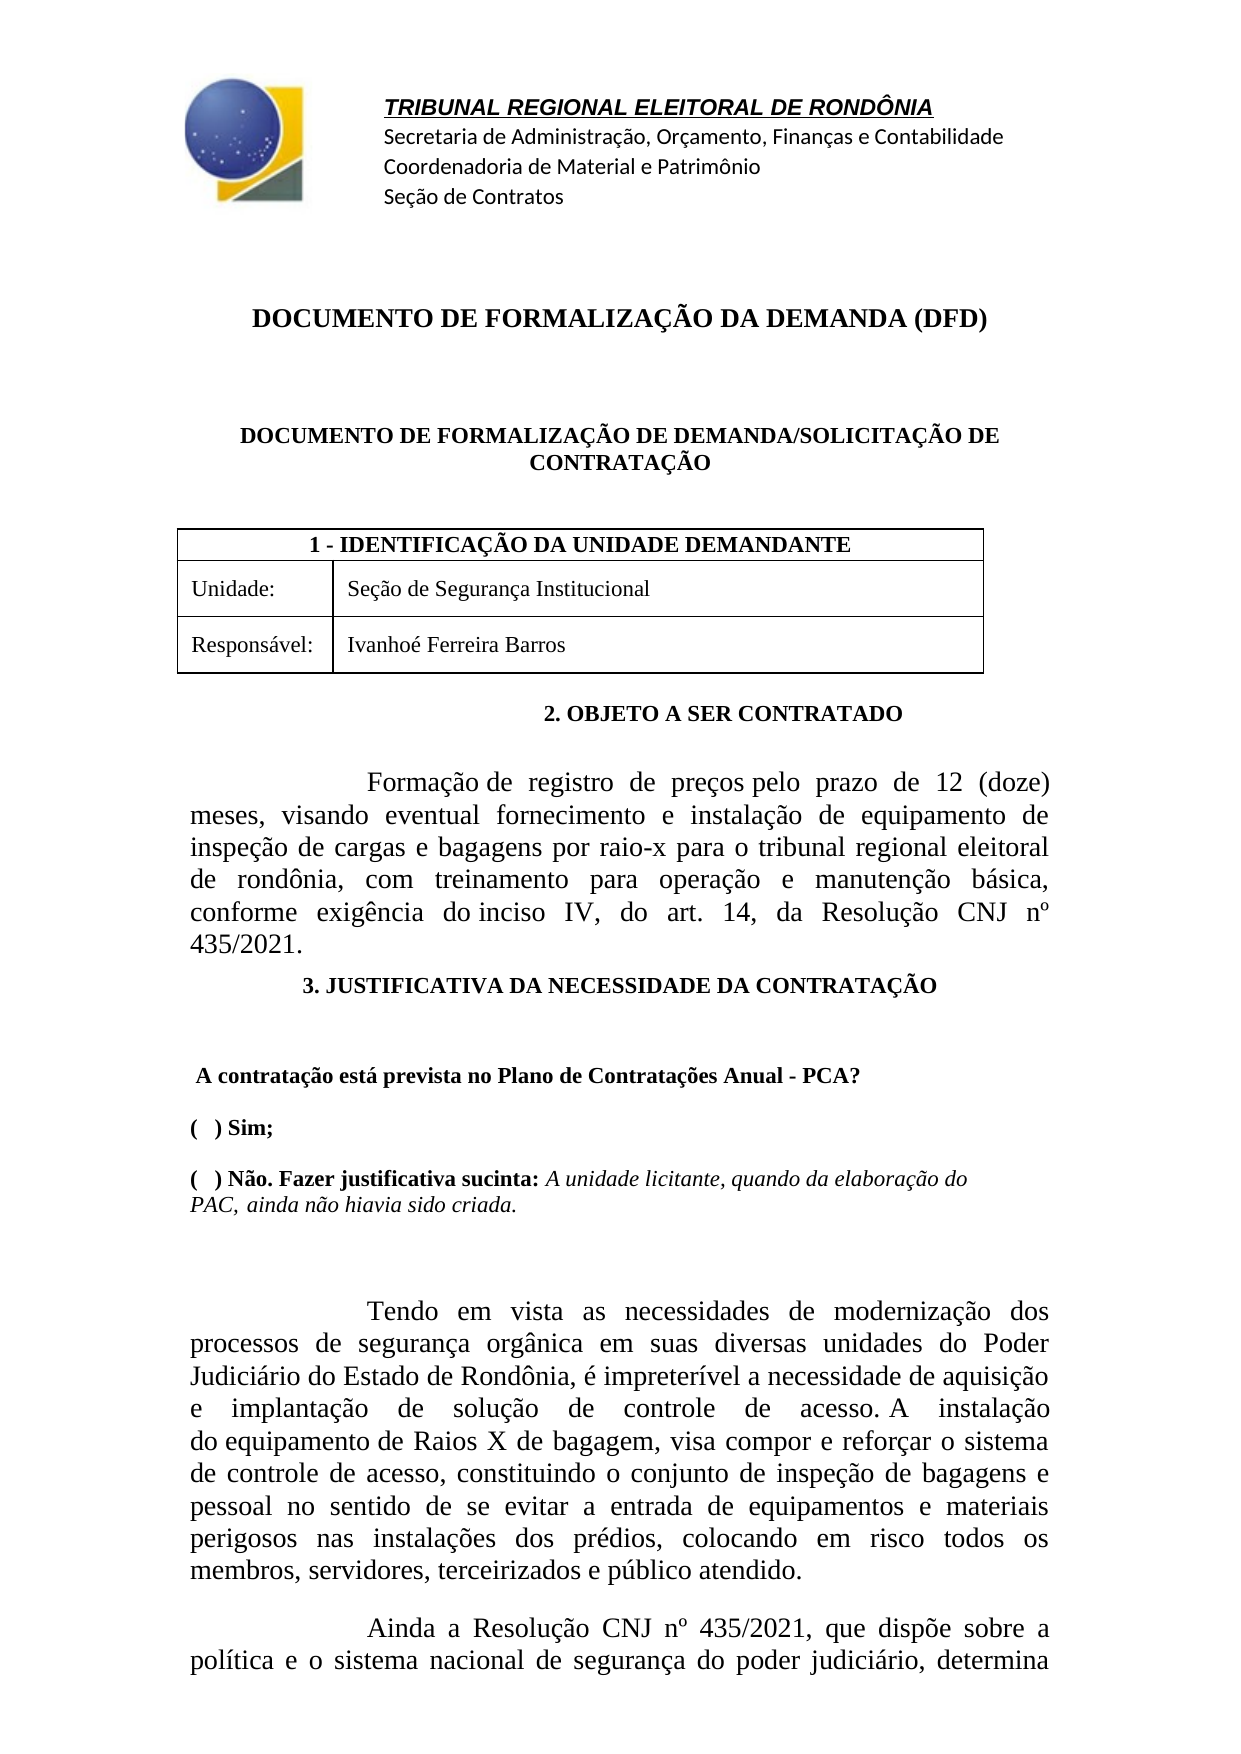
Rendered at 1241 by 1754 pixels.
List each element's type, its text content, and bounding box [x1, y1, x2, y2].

text 2. OBJETO A SER CONTRATADO [183, 674, 1057, 753]
text ( ) Sim; [190, 1114, 1051, 1140]
table_cell Unidade: [178, 561, 332, 616]
text DOCUMENTO DE FORMALIZAÇÃO DA DEMANDA (DFD) [177, 271, 1063, 333]
text Formação de registro de preços pelo prazo de 12 (doze) meses, visando eventual fornecimento e instalação de equipamento de inspeção de cargas e bagagens por raio-x para o tribunal regional eleitoral de rondônia, com treinamento para operação e manutenção básica, conforme exigência do inciso IV, do art. 14, da Resolução CNJ nº 435/2021. [190, 765, 1051, 960]
table_cell Responsável: [178, 617, 332, 672]
table_cell Ivanhoé Ferreira Barros [334, 617, 983, 672]
text A contratação está prevista no Plano de Contratações Anual - PCA? [190, 1062, 1051, 1089]
text DOCUMENTO DE FORMALIZAÇÃO DE DEMANDA/SOLICITAÇÃO DE CONTRATAÇÃO [183, 422, 1057, 475]
table_header 1 - IDENTIFICAÇÃO DA UNIDADE DEMANDANTE [178, 530, 983, 559]
text ( ) Não. Fazer justificativa sucinta: A unidade licitante, quando da elaboração do PAC, ainda não hiavia sido criada. [190, 1165, 1051, 1218]
table_cell Seção de Segurança Institucional [334, 561, 983, 616]
text 3. JUSTIFICATIVA DA NECESSIDADE DA CONTRATAÇÃO [183, 972, 1057, 998]
text Ainda a Resolução CNJ nº 435/2021, que dispõe sobre a política e o sistema nacional de segurança do poder judiciário, determina [190, 1611, 1051, 1676]
text Tendo em vista as necessidades de modernização dos processos de segurança orgânica em suas diversas unidades do Poder Judiciário do Estado de Rondônia, é impreterível a necessidade de aquisição e implantação de solução de controle de acesso. A instalação do equipamento de Raios X de bagagem, visa compor e reforçar o sistema de controle de acesso, constituindo o conjunto de inspeção de bagagens e pessoal no sentido de se evitar a entrada de equipamentos e materiais perigosos nas instalações dos prédios, colocando em risco todos os membros, servidores, terceirizados e público atendido. [190, 1294, 1051, 1586]
